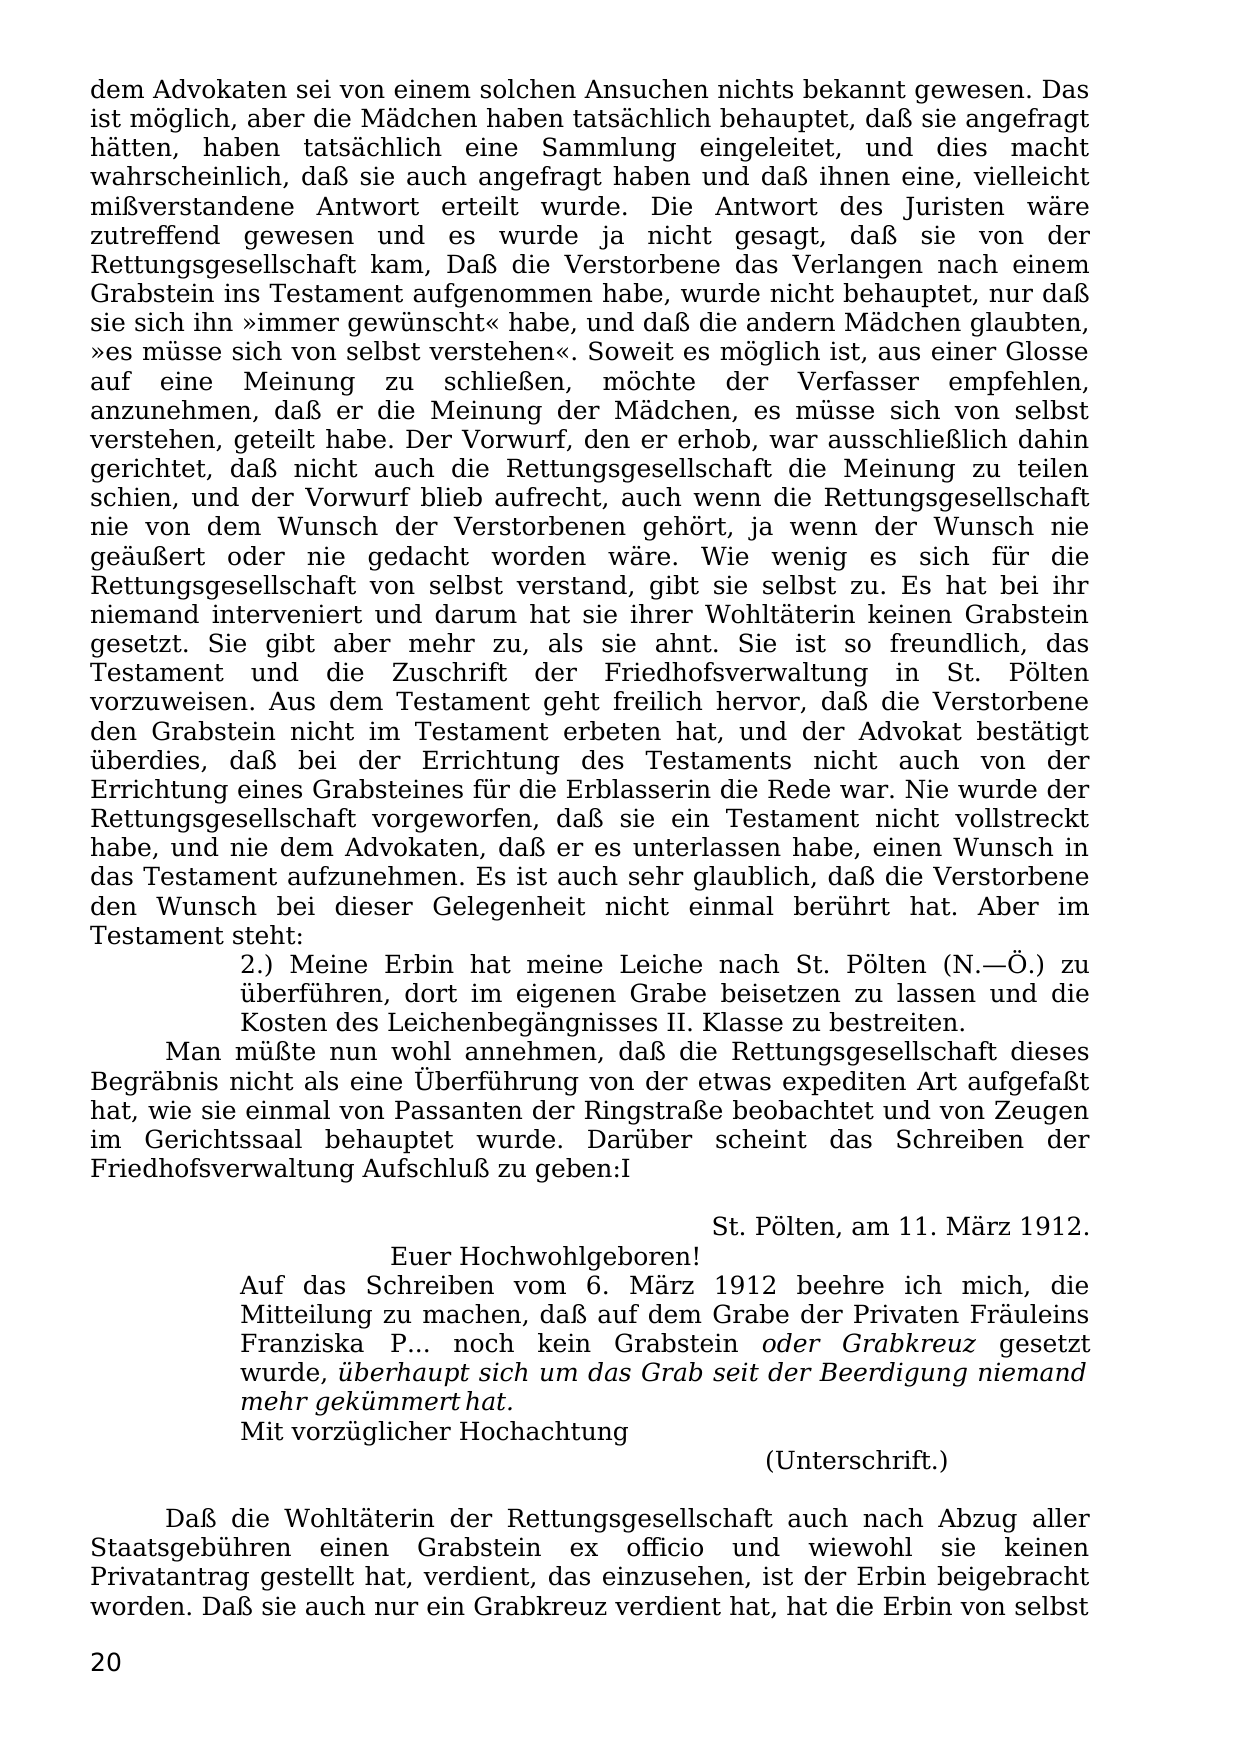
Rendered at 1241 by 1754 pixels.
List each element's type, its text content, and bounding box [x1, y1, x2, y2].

text Daß die Wohltäterin der Rettungsgesellschaft auch nach Abzug aller Staatsgebühren einen Grabstein ex officio und wiewohl sie keinen Privatantrag gestellt hat, verdient, das einzusehen, ist der Erbin beigebracht worden. Daß sie auch nur ein Grabkreuz verdient hat, hat die Erbin von selbst [90, 1504, 1091, 1621]
text Auf das Schreiben vom 6. März 1912 beehre ich mich, die Mitteilung zu machen, daß auf dem Grabe der Privaten Fräuleins Franziska P... noch kein Grabstein oder Grabkreuz gesetzt wurde, überhaupt sich um das Grab seit der Beerdigung niemand mehr gekümmert hat. [240, 1271, 1091, 1417]
text 2.) Meine Erbin hat meine Leiche nach St. Pölten (N.—Ö.) zu überführen, dort im eigenen Grabe beisetzen zu lassen und die Kosten des Leichenbegängnisses II. Klasse zu bestreiten. [240, 950, 1091, 1037]
text Euer Hochwohlgeboren! [90, 1242, 1091, 1271]
text (Unterschrift.) [90, 1446, 1091, 1475]
text dem Advokaten sei von einem solchen Ansuchen nichts bekannt gewesen. Das ist möglich, aber die Mädchen haben tatsächlich behauptet, daß sie angefragt hätten, haben tatsächlich eine Sammlung eingeleitet, und dies macht wahrscheinlich, daß sie auch angefragt haben und daß ihnen eine, vielleicht mißverstandene Antwort erteilt wurde. Die Antwort des Juristen wäre zutreffend gewesen und es wurde ja nicht gesagt, daß sie von der Rettungsgesellschaft kam, Daß die Verstorbene das Verlangen nach einem Grabstein ins Testament aufgenommen habe, wurde nicht behauptet, nur daß sie sich ihn »immer gewünscht« habe, und daß die andern Mädchen glaubten, »es müsse sich von selbst verstehen«. Soweit es möglich ist, aus einer Glosse auf eine Meinung zu schließen, möchte der Verfasser empfehlen, anzunehmen, daß er die Meinung der Mädchen, es müsse sich von selbst verstehen, geteilt habe. Der Vorwurf, den er erhob, war ausschließlich dahin gerichtet, daß nicht auch die Rettungsgesellschaft die Meinung zu teilen schien, und der Vorwurf blieb aufrecht, auch wenn die Rettungsgesellschaft nie von dem Wunsch der Verstorbenen gehört, ja wenn der Wunsch nie geäußert oder nie gedacht worden wäre. Wie wenig es sich für die Rettungsgesellschaft von selbst verstand, gibt sie selbst zu. Es hat bei ihr niemand interveniert und darum hat sie ihrer Wohltäterin keinen Grabstein gesetzt. Sie gibt aber mehr zu, als sie ahnt. Sie ist so freundlich, das Testament und die Zuschrift der Friedhofsverwaltung in St. Pölten vorzuweisen. Aus dem Testament geht freilich hervor, daß die Verstorbene den Grabstein nicht im Testament erbeten hat, und der Advokat bestätigt überdies, daß bei der Errichtung des Testaments nicht auch von der Errichtung eines Grabsteines für die Erblasserin die Rede war. Nie wurde der Rettungsgesellschaft vorgeworfen, daß sie ein Testament nicht vollstreckt habe, und nie dem Advokaten, daß er es unterlassen habe, einen Wunsch in das Testament aufzunehmen. Es ist auch sehr glaublich, daß die Verstorbene den Wunsch bei dieser Gelegenheit nicht einmal berührt hat. Aber im Testament steht: [90, 75, 1091, 950]
text Mit vorzüglicher Hochachtung [90, 1417, 1091, 1446]
text Man müßte nun wohl annehmen, daß die Rettungsgesellschaft dieses Begräbnis nicht als eine Überführung von der etwas expediten Art aufgefaßt hat, wie sie einmal von Passanten der Ringstraße beobachtet und von Zeugen im Gerichtssaal behauptet wurde. Darüber scheint das Schreiben der Friedhofsverwaltung Aufschluß zu geben:I [90, 1037, 1091, 1183]
text St. Pölten, am 11. März 1912. [90, 1212, 1091, 1242]
